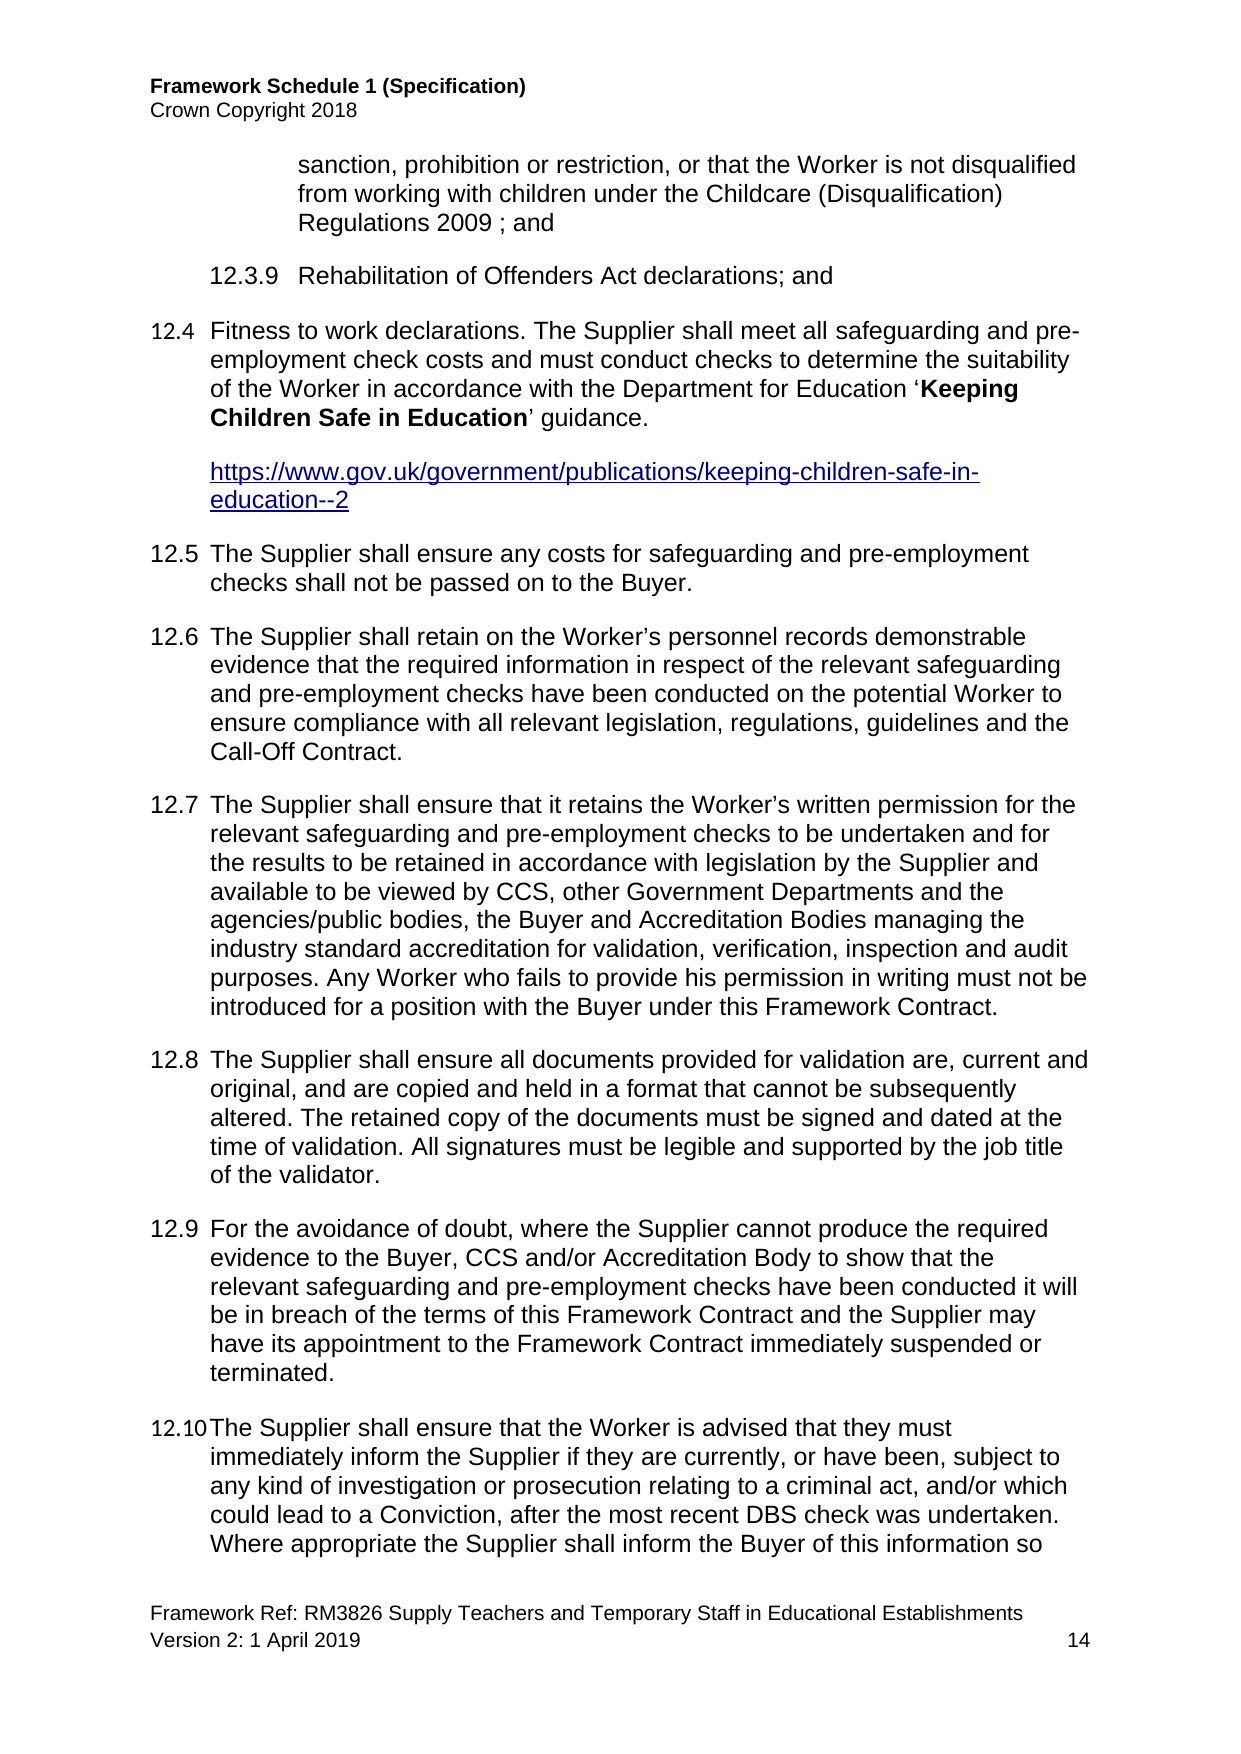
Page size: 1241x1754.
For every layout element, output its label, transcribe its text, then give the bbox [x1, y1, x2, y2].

list Rehabilitation of Offenders Act declarations; and [209, 261, 1090, 290]
text https://www.gov.uk/government/publications/keeping-children-safe-in-education--2 [210, 457, 1090, 514]
list The Supplier shall retain on the Worker’s personnel records demonstrable evidence that the required information in respect of the relevant safeguarding and pre-employment checks have been conducted on the potential Worker to ensure compliance with all relevant legislation, regulations, guidelines and the Call-Off Contract. [150, 622, 1090, 766]
list The Supplier shall ensure that the Worker is advised that they must immediately inform the Supplier if they are currently, or have been, subject to any kind of investigation or prosecution relating to a criminal act, and/or which could lead to a Conviction, after the most recent DBS check was undertaken. Where appropriate the Supplier shall inform the Buyer of this information so [150, 1412, 1090, 1557]
list Fitness to work declarations. The Supplier shall meet all safeguarding and pre-employment check costs and must conduct checks to determine the suitability of the Worker in accordance with the Department for Education ‘Keeping Children Safe in Education’ guidance. [150, 315, 1090, 432]
list The Supplier shall ensure any costs for safeguarding and pre-employment checks shall not be passed on to the Buyer. [150, 539, 1090, 597]
list The Supplier shall ensure all documents provided for validation are, current and original, and are copied and held in a format that cannot be subsequently altered. The retained copy of the documents must be signed and dated at the time of validation. All signatures must be legible and supported by the job title of the validator. [150, 1046, 1090, 1189]
list The Supplier shall ensure that it retains the Worker’s written permission for the relevant safeguarding and pre-employment checks to be undertaken and for the results to be retained in accordance with legislation by the Supplier and available to be viewed by CCS, other Government Departments and the agencies/public bodies, the Buyer and Accreditation Bodies managing the industry standard accreditation for validation, verification, inspection and audit purposes. Any Worker who fails to provide his permission in writing must not be introduced for a position with the Buyer under this Framework Contract. [150, 791, 1090, 1021]
list sanction, prohibition or restriction, or that the Worker is not disqualified from working with children under the Childcare (Disqualification) Regulations 2009 ; and [209, 150, 1090, 236]
list For the avoidance of doubt, where the Supplier cannot produce the required evidence to the Buyer, CCS and/or Accreditation Body to show that the relevant safeguarding and pre-employment checks have been conducted it will be in breach of the terms of this Framework Contract and the Supplier may have its appointment to the Framework Contract immediately suspended or terminated. [150, 1214, 1090, 1387]
